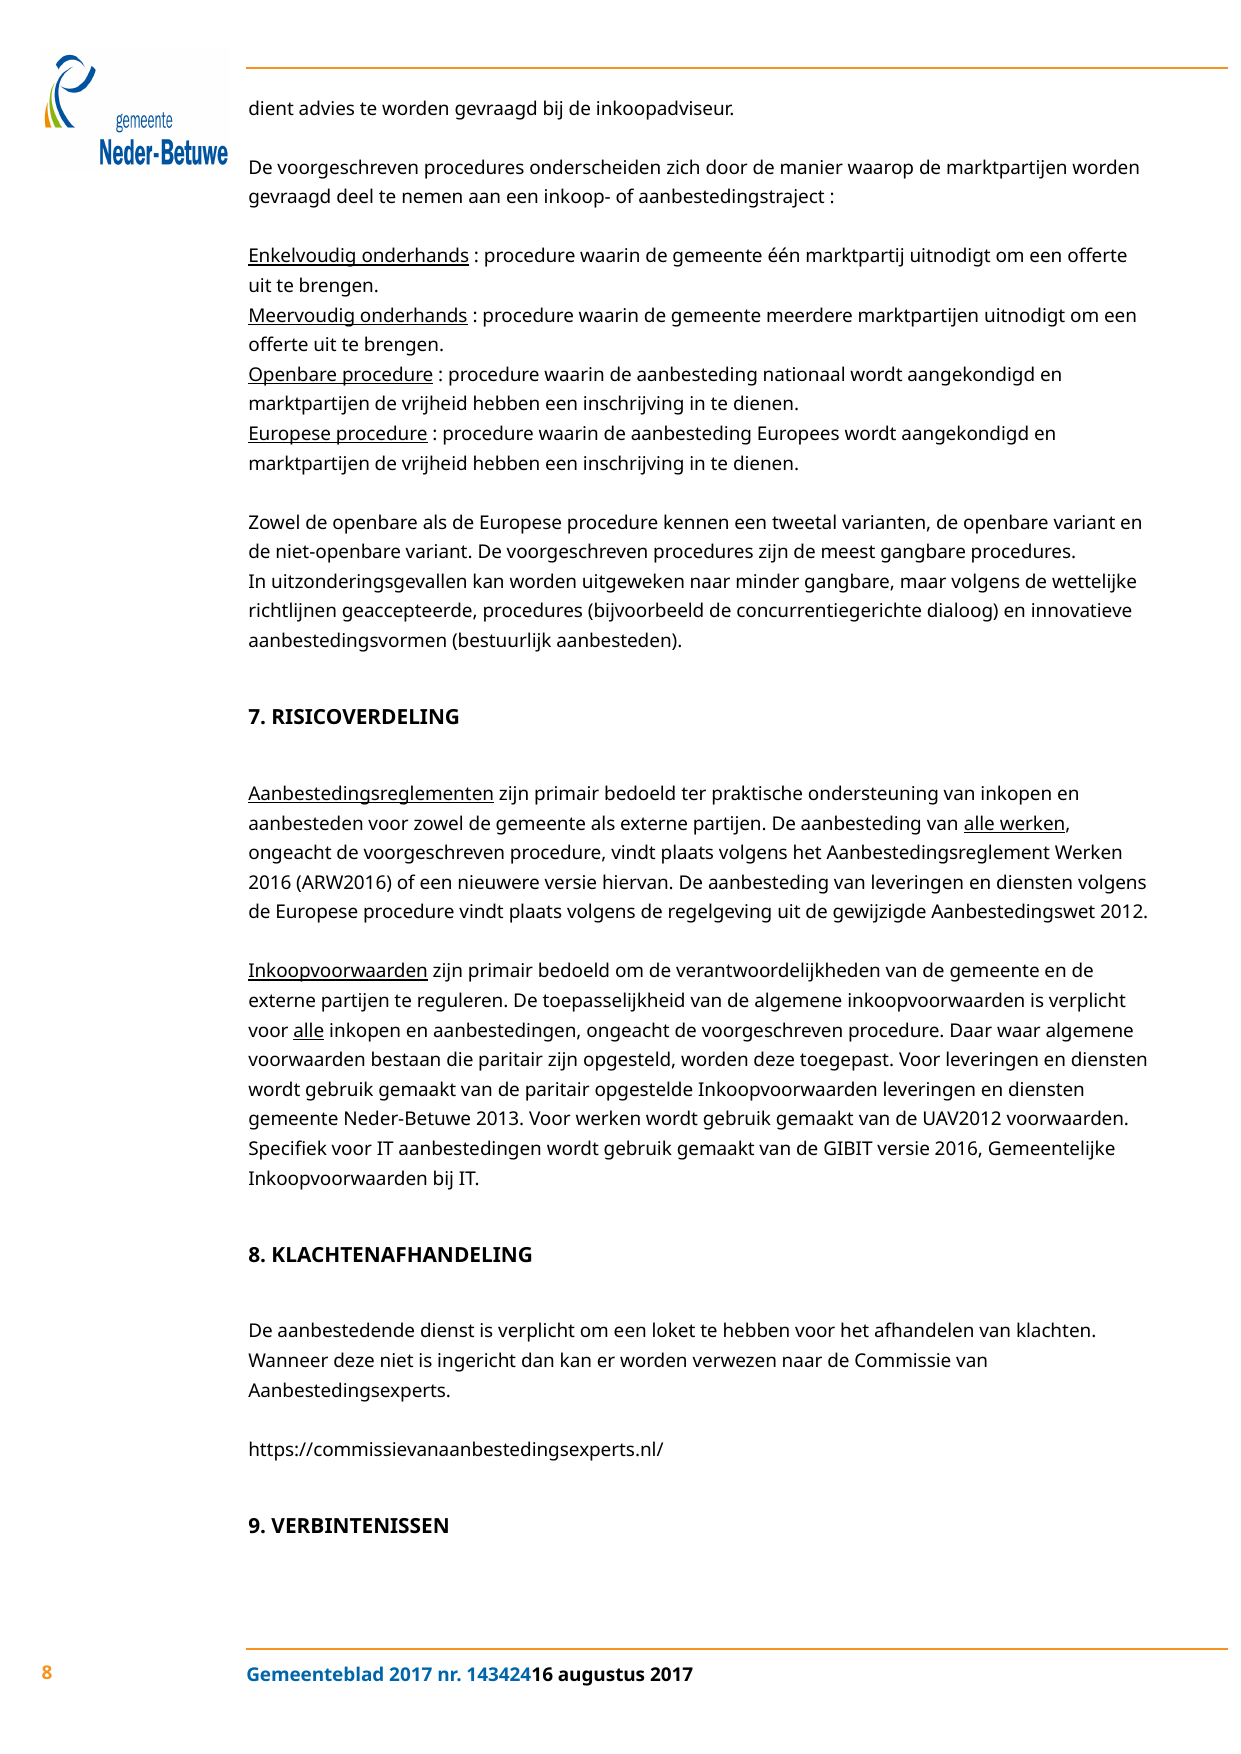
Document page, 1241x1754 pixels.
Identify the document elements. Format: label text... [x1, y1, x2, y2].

text Zowel de openbare als de Europese procedure kennen een tweetal varianten, de openbare variant en de niet-openbare variant. De voorgeschreven procedures zijn de meest gangbare procedures. [248, 509, 1152, 564]
text 8. KLACHTENAFHANDELING [248, 1240, 1152, 1268]
text dient advies te worden gevraagd bij de inkoopadviseur. [248, 95, 1152, 121]
text In uitzonderingsgevallen kan worden uitgeweken naar minder gangbare, maar volgens de wettelijke richtlijnen geaccepteerde, procedures (bijvoorbeeld de concurrentiegerichte dialoog) en innovatieve aanbestedingsvormen (bestuurlijk aanbesteden). [248, 568, 1152, 653]
text Aanbestedingsreglementen zijn primair bedoeld ter praktische ondersteuning van inkopen en aanbesteden voor zowel de gemeente als externe partijen. De aanbesteding van alle werken, ongeacht de voorgeschreven procedure, vindt plaats volgens het Aanbestedingsreglement Werken 2016 (ARW2016) of een nieuwere versie hiervan. De aanbesteding van leveringen en diensten volgens de Europese procedure vindt plaats volgens de regelgeving uit de gewijzigde Aanbestedingswet 2012. [248, 780, 1152, 924]
picture [41, 47, 231, 172]
text Openbare procedure : procedure waarin de aanbesteding nationaal wordt aangekondigd en marktpartijen de vrijheid hebben een inschrijving in te dienen. [248, 361, 1152, 416]
text 7. RISICOVERDELING [248, 702, 1152, 731]
text Meervoudig onderhands : procedure waarin de gemeente meerdere marktpartijen uitnodigt om een offerte uit te brengen. [248, 302, 1152, 357]
text Europese procedure : procedure waarin de aanbesteding Europees wordt aangekondigd en marktpartijen de vrijheid hebben een inschrijving in te dienen. [248, 420, 1152, 476]
text Enkelvoudig onderhands : procedure waarin de gemeente één marktpartij uitnodigt om een offerte uit te brengen. [248, 243, 1152, 298]
text De voorgeschreven procedures onderscheiden zich door de manier waarop de marktpartijen worden gevraagd deel te nemen aan een inkoop- of aanbestedingstraject : [248, 154, 1152, 209]
text https://commissievanaanbestedingsexperts.nl/ [248, 1436, 1152, 1462]
text 9. VERBINTENISSEN [248, 1511, 1152, 1540]
text Inkoopvoorwaarden zijn primair bedoeld om de verantwoordelijkheden van de gemeente en de externe partijen te reguleren. De toepasselijkheid van de algemene inkoopvoorwaarden is verplicht voor alle inkopen en aanbestedingen, ongeacht de voorgeschreven procedure. Daar waar algemene voorwaarden bestaan die paritair zijn opgesteld, worden deze toegepast. Voor leveringen en diensten wordt gebruik gemaakt van de paritair opgestelde Inkoopvoorwaarden leveringen en diensten gemeente Neder-Betuwe 2013. Voor werken wordt gebruik gemaakt van de UAV2012 voorwaarden. Specifiek voor IT aanbestedingen wordt gebruik gemaakt van de GIBIT versie 2016, Gemeentelijke Inkoopvoorwaarden bij IT. [248, 958, 1152, 1191]
text De aanbestedende dienst is verplicht om een loket te hebben voor het afhandelen van klachten. Wanneer deze niet is ingericht dan kan er worden verwezen naar de Commissie van Aanbestedingsexperts. [248, 1318, 1152, 1403]
